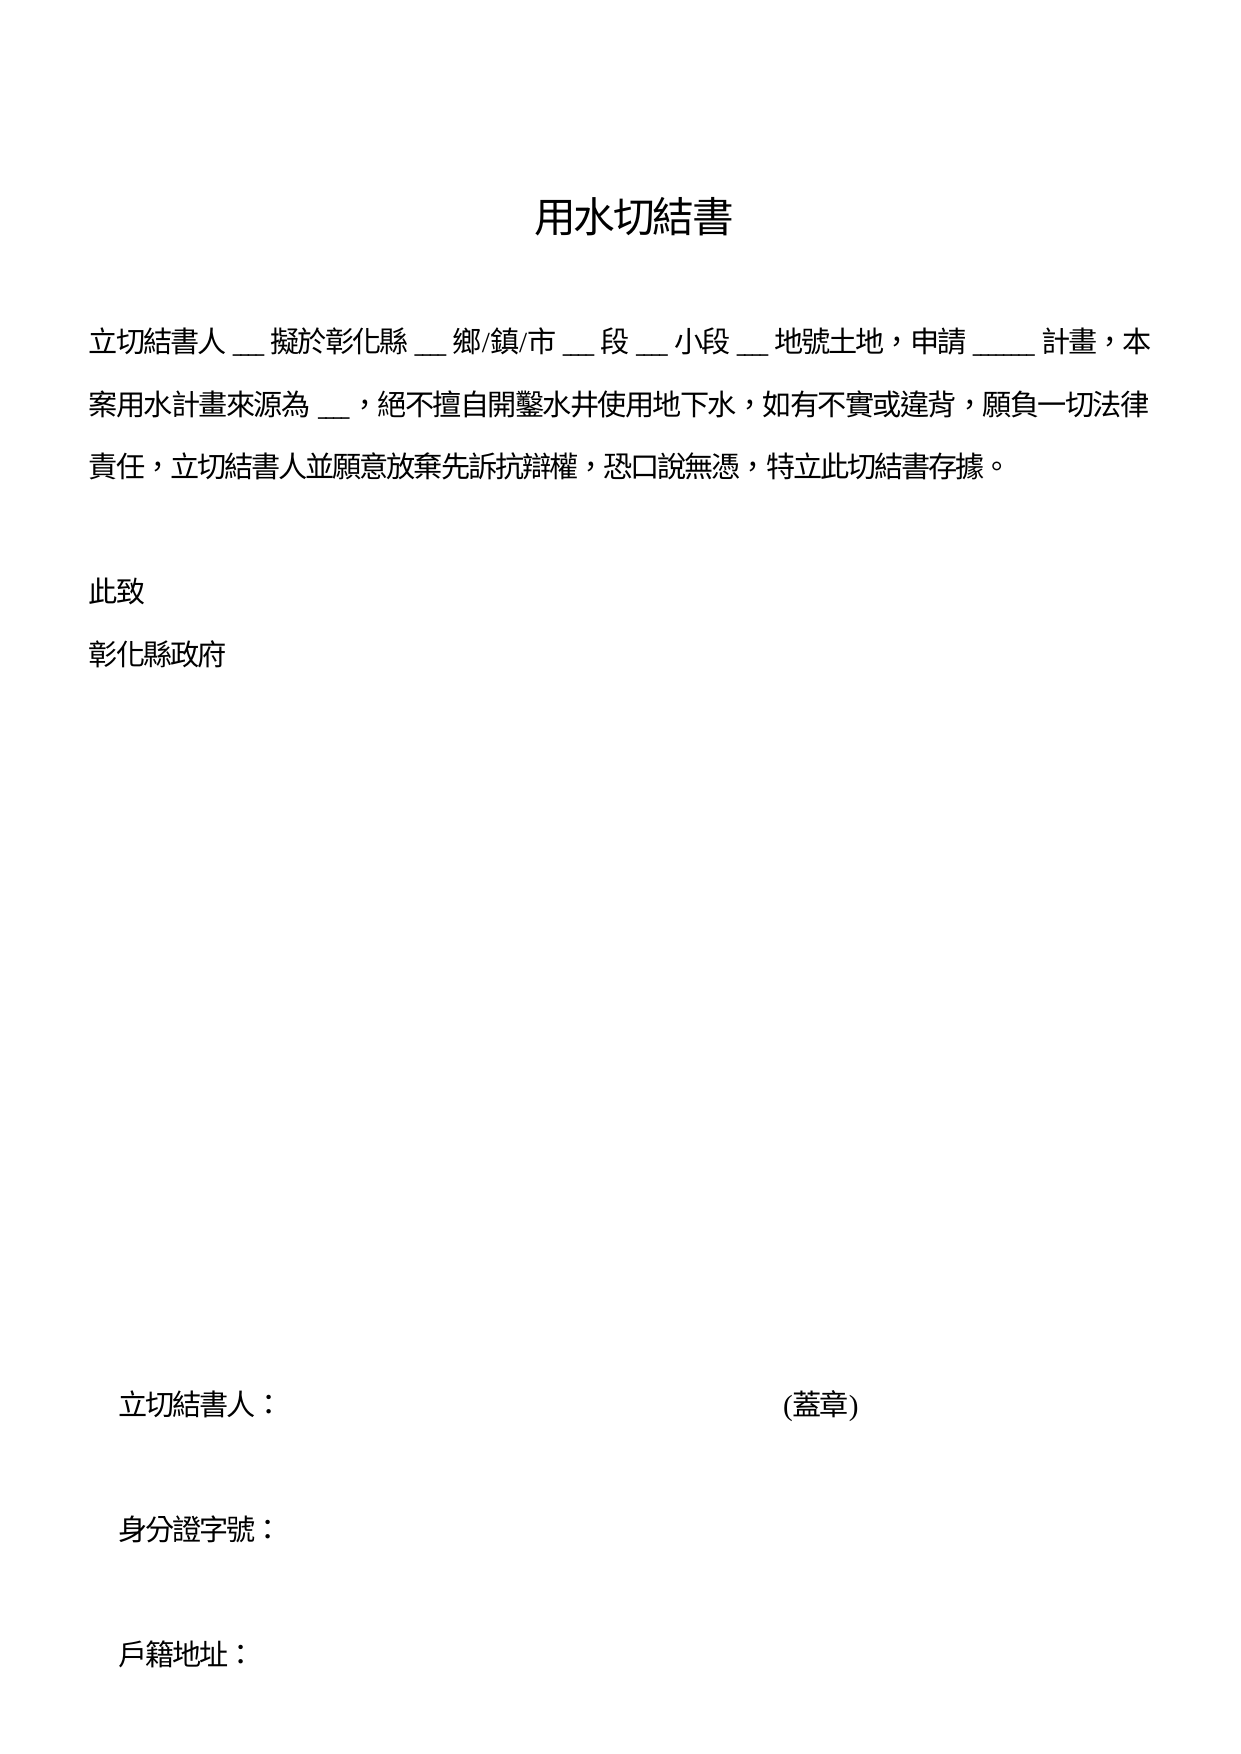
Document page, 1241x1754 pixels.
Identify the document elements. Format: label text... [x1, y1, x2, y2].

text 立切結書人ˍˍˍˍ擬於彰化縣ˍˍˍˍ鄉/鎮/市ˍˍˍˍ段ˍˍˍˍ小段ˍˍˍˍ地號土地，申請ˍˍˍˍˍˍˍˍ計畫，本案用水計畫來源為ˍˍˍˍ，絕不擅自開鑿水井使用地下水，如有不實或違背，願負一切法律責任，立切結書人並願意放棄先訴抗辯權，恐口說無憑，特立此切結書存據。 [89, 298, 1152, 486]
text 身分證字號： [118, 1486, 1152, 1548]
text 用水切結書 [118, 173, 1152, 236]
text 此致 [89, 548, 1152, 611]
text 彰化縣政府 [89, 611, 1152, 673]
text 立切結書人： (蓋章) [118, 1361, 1152, 1423]
text 戶籍地址： [118, 1611, 1152, 1673]
